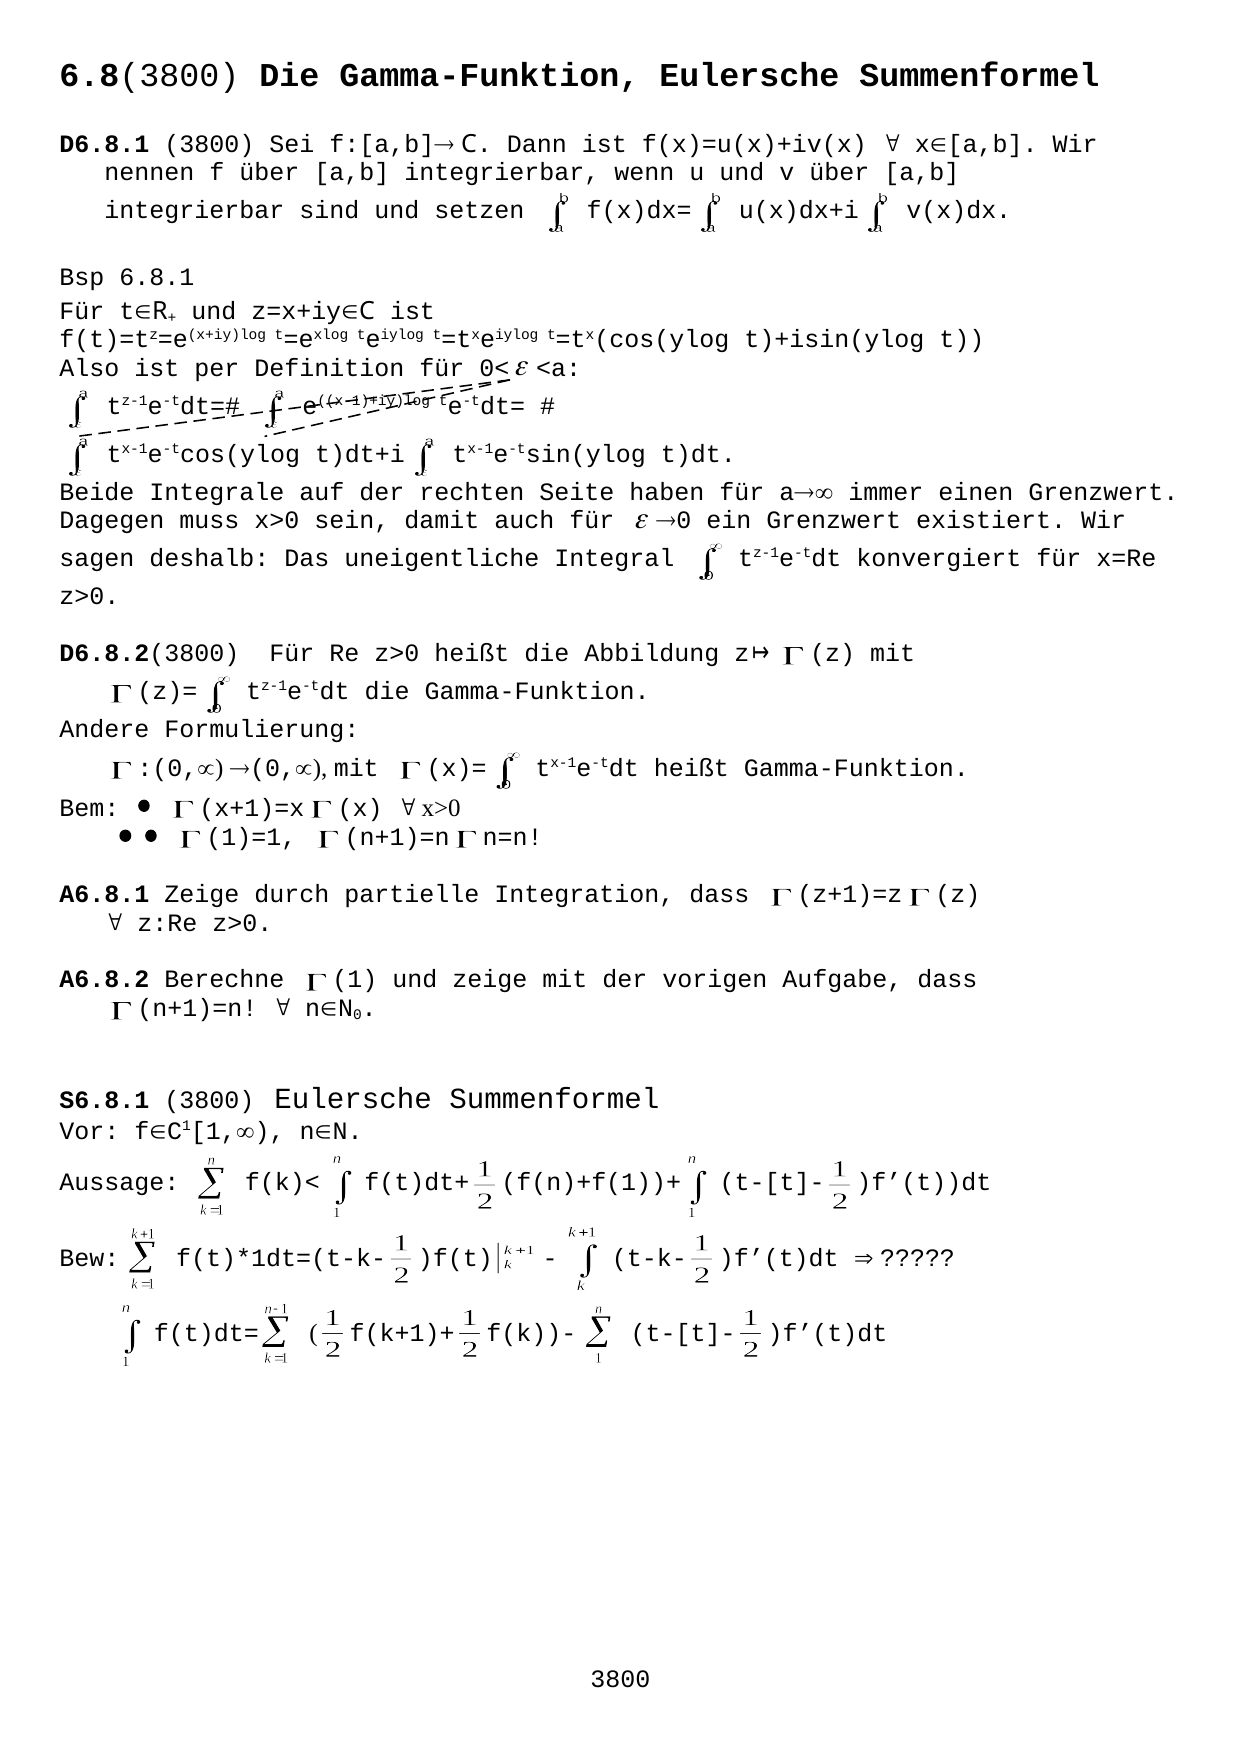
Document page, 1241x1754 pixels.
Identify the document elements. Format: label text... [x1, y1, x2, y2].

text S6.8.1 (3800) Eulersche Summenformel Vor: fC1[1,), nN. Aussage: f(k)< f(t)dt+(f(n)+f(1))+(t-[t]-)f’(t))dt Bew: f(t)*1dt=(t-k-)f(t)- (t-k-)f’(t)dt  ????? [59, 1052, 1181, 1295]
text A6.8.2 Berechne (1) und zeige mit der vorigen Aufgabe, dass [59, 967, 1181, 995]
text nennen f über [a,b] integrierbar, wenn u und v über [a,b] [59, 160, 1181, 188]
text tz-1e-tdt=# e((x-1)+iy)log te-tdt= # [59, 384, 1181, 431]
text :(0,) (0,), mit (x)=tx-1e-tdt heißt Gamma-Funktion. Bem: (x+1)=x(x)  x>0 [59, 745, 1181, 823]
text Für tR+ und z=x+iyC ist [59, 293, 1181, 327]
text D6.8.1 (3800) Sei f:[a,b] C. Dann ist f(x)=u(x)+iv(x)  x[a,b]. Wir [59, 126, 1181, 160]
text  z:Re z>0. [59, 910, 1181, 939]
text tx-1e-tcos(ylog t)dt+itx-1e-tsin(ylog t)dt. [59, 431, 1181, 479]
text f(t)dt=(f(k+1)+f(k))- (t-[t]-)f’(t)dt [59, 1295, 1181, 1398]
text Beide Integrale auf der rechten Seite haben für a immer einen Grenzwert. Dagegen muss x>0 sein, damit auch für 0 ein Grenzwert existiert. Wir sagen deshalb: Das uneigentliche Integral tz-1e-tdt konvergiert für x=Re z>0. [59, 479, 1181, 612]
text (n+1)=n!  nN0. [59, 995, 1181, 1024]
text A6.8.1 Zeige durch partielle Integration, dass (z+1)=z(z) [59, 882, 1181, 910]
text (1)=1, (n+1)=nn=n! [59, 823, 1181, 854]
text D6.8.2(3800) Für Re z>0 heißt die Abbildung z(z) mit [59, 640, 1181, 669]
text f(t)=tz=e(x+iy)log t=exlog teiylog t=txeiylog t=tx(cos(ylog t)+isin(ylog t)) [59, 327, 1181, 355]
text integrierbar sind und setzen f(x)dx=u(x)dx+iv(x)dx. [59, 188, 1181, 236]
text Also ist per Definition für 0<<a: [59, 355, 1181, 384]
text (z)=tz-1e-tdt die Gamma-Funktion. Andere Formulierung: [59, 669, 1181, 745]
text 6.8(3800) Die Gamma-Funktion, Eulersche Summenformel [59, 59, 1181, 126]
text Bsp 6.8.1 [59, 264, 1181, 293]
